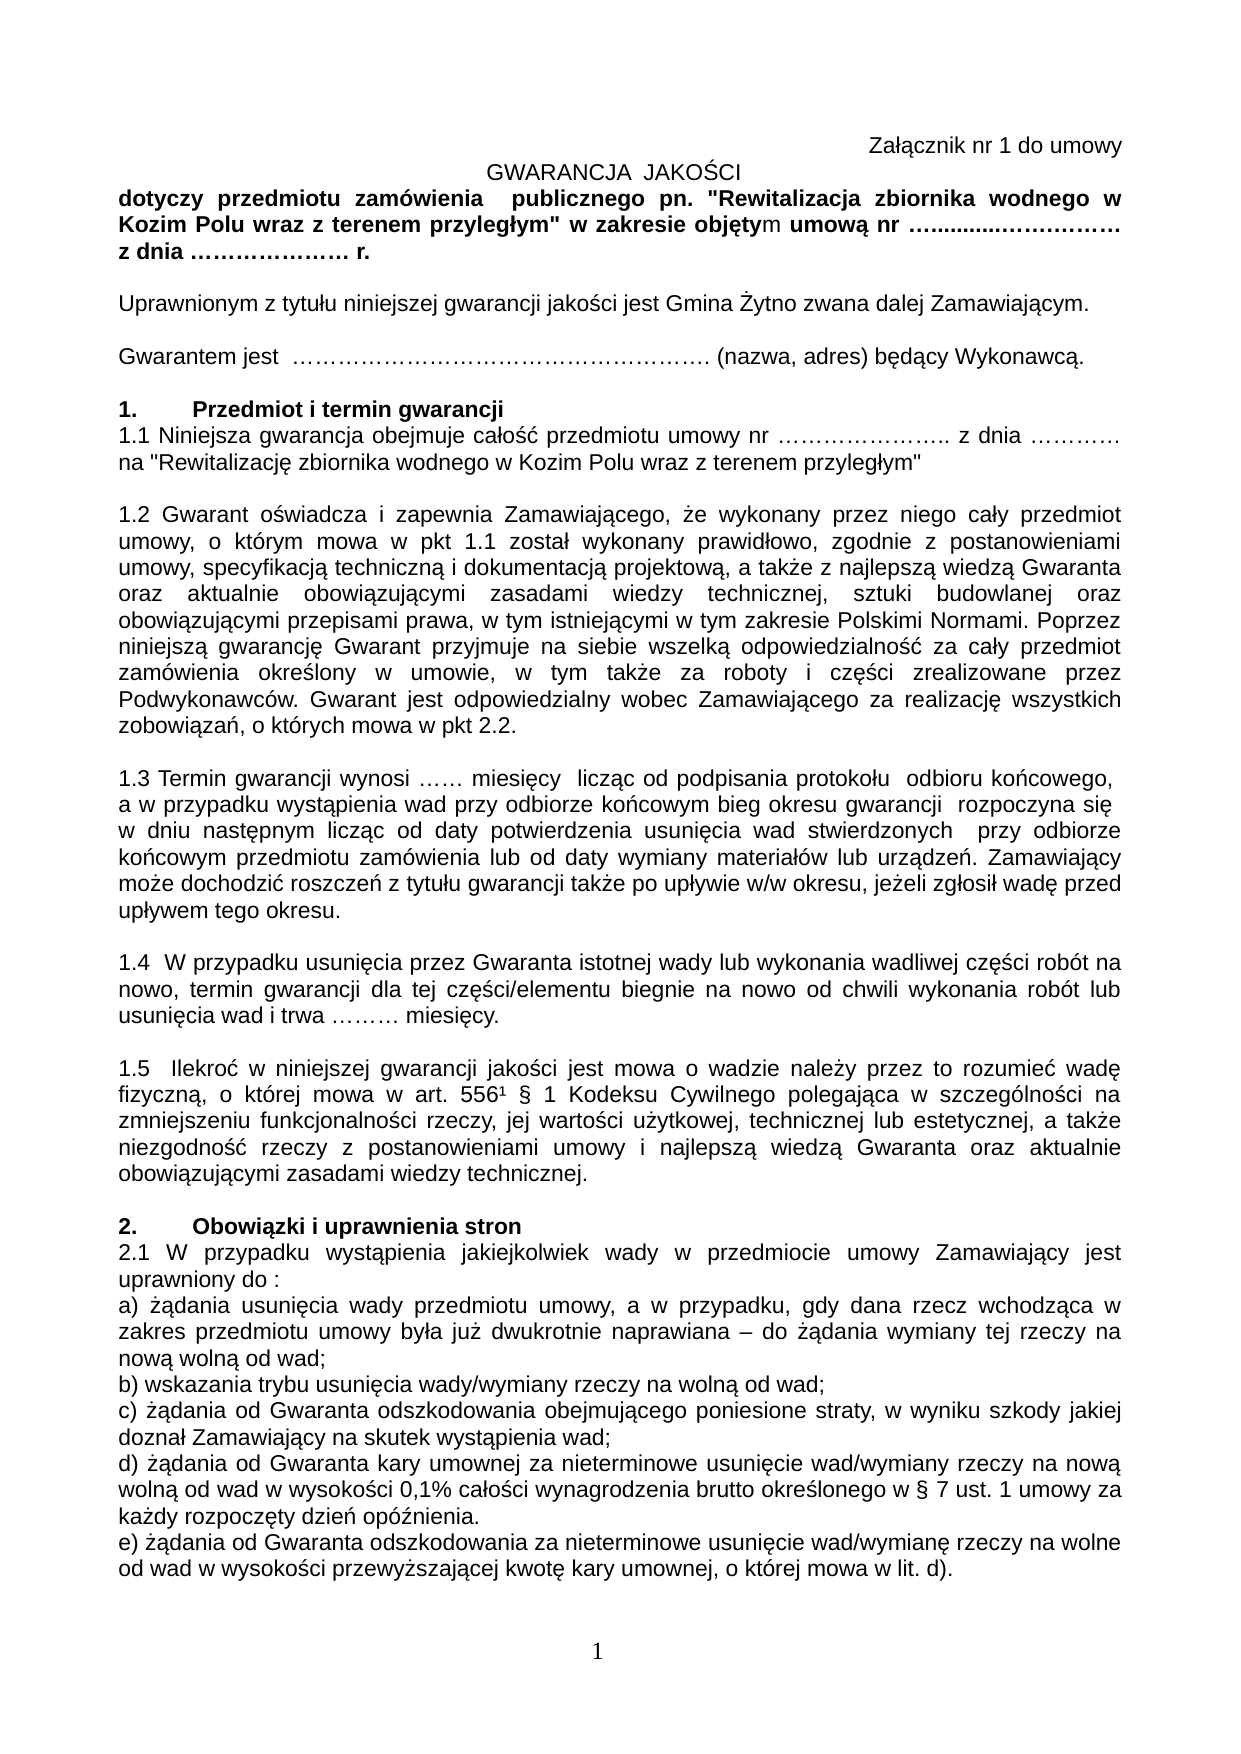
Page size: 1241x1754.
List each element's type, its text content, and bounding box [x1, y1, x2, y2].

text 2.1 W przypadku wystąpienia jakiejkolwiek wady w przedmiocie umowy Zamawiający jest uprawniony do : [118, 1239, 1122, 1292]
text 1.3 Termin gwarancji wynosi …… miesięcy licząc od podpisania protokołu odbioru końcowego, a w przypadku wystąpienia wad przy odbiorze końcowym bieg okresu gwarancji rozpoczyna się w dniu następnym licząc od daty potwierdzenia usunięcia wad stwierdzonych przy odbiorze końcowym przedmiotu zamówienia lub od daty wymiany materiałów lub urządzeń. Zamawiający może dochodzić roszczeń z tytułu gwarancji także po upływie w/w okresu, jeżeli zgłosił wadę przed upływem tego okresu. [118, 765, 1122, 923]
text 1.5 Ilekroć w niniejszej gwarancji jakości jest mowa o wadzie należy przez to rozumieć wadę fizyczną, o której mowa w art. 556¹ § 1 Kodeksu Cywilnego polegająca w szczególności na zmniejszeniu funkcjonalności rzeczy, jej wartości użytkowej, technicznej lub estetycznej, a także niezgodność rzeczy z postanowieniami umowy i najlepszą wiedzą Gwaranta oraz aktualnie obowiązującymi zasadami wiedzy technicznej. [118, 1055, 1122, 1186]
text 1.4 W przypadku usunięcia przez Gwaranta istotnej wady lub wykonania wadliwej części robót na nowo, termin gwarancji dla tej części/elementu biegnie na nowo od chwili wykonania robót lub usunięcia wad i trwa ……… miesięcy. [118, 949, 1122, 1028]
text GWARANCJA JAKOŚCI [118, 159, 1122, 185]
text e) żądania od Gwaranta odszkodowania za nieterminowe usunięcie wad/wymianę rzeczy na wolne od wad w wysokości przewyższającej kwotę kary umownej, o której mowa w lit. d). [118, 1529, 1122, 1582]
list Obowiązki i uprawnienia stron [118, 1213, 1122, 1239]
text Załącznik nr 1 do umowy [118, 132, 1122, 159]
text c) żądania od Gwaranta odszkodowania obejmującego poniesione straty, w wyniku szkody jakiej doznał Zamawiający na skutek wystąpienia wad; [118, 1397, 1122, 1450]
text d) żądania od Gwaranta kary umownej za nieterminowe usunięcie wad/wymiany rzeczy na nową wolną od wad w wysokości 0,1% całości wynagrodzenia brutto określonego w § 7 ust. 1 umowy za każdy rozpoczęty dzień opóźnienia. [118, 1450, 1122, 1529]
text Uprawnionym z tytułu niniejszej gwarancji jakości jest Gmina Żytno zwana dalej Zamawiającym. [118, 290, 1122, 317]
list Przedmiot i termin gwarancji [118, 396, 1122, 422]
text b) wskazania trybu usunięcia wady/wymiany rzeczy na wolną od wad; [118, 1371, 1122, 1397]
text Gwarantem jest ………………………………………………. (nazwa, adres) będący Wykonawcą. [118, 343, 1122, 369]
text 1.2 Gwarant oświadcza i zapewnia Zamawiającego, że wykonany przez niego cały przedmiot umowy, o którym mowa w pkt 1.1 został wykonany prawidłowo, zgodnie z postanowieniami umowy, specyfikacją techniczną i dokumentacją projektową, a także z najlepszą wiedzą Gwaranta oraz aktualnie obowiązującymi zasadami wiedzy technicznej, sztuki budowlanej oraz obowiązującymi przepisami prawa, w tym istniejącymi w tym zakresie Polskimi Normami. Poprzez niniejszą gwarancję Gwarant przyjmuje na siebie wszelką odpowiedzialność za cały przedmiot zamówienia określony w umowie, w tym także za roboty i części zrealizowane przez Podwykonawców. Gwarant jest odpowiedzialny wobec Zamawiającego za realizację wszystkich zobowiązań, o których mowa w pkt 2.2. [118, 501, 1122, 738]
text a) żądania usunięcia wady przedmiotu umowy, a w przypadku, gdy dana rzecz wchodząca w zakres przedmiotu umowy była już dwukrotnie naprawiana – do żądania wymiany tej rzeczy na nową wolną od wad; [118, 1292, 1122, 1371]
text dotyczy przedmiotu zamówienia publicznego pn. "Rewitalizacja zbiornika wodnego w Kozim Polu wraz z terenem przyległym" w zakresie objętym umową nr …...........…….……… z dnia ………………… r. [118, 185, 1122, 264]
text 1.1 Niniejsza gwarancja obejmuje całość przedmiotu umowy nr ………………….. z dnia ………… na "Rewitalizację zbiornika wodnego w Kozim Polu wraz z terenem przyległym" [118, 422, 1122, 475]
